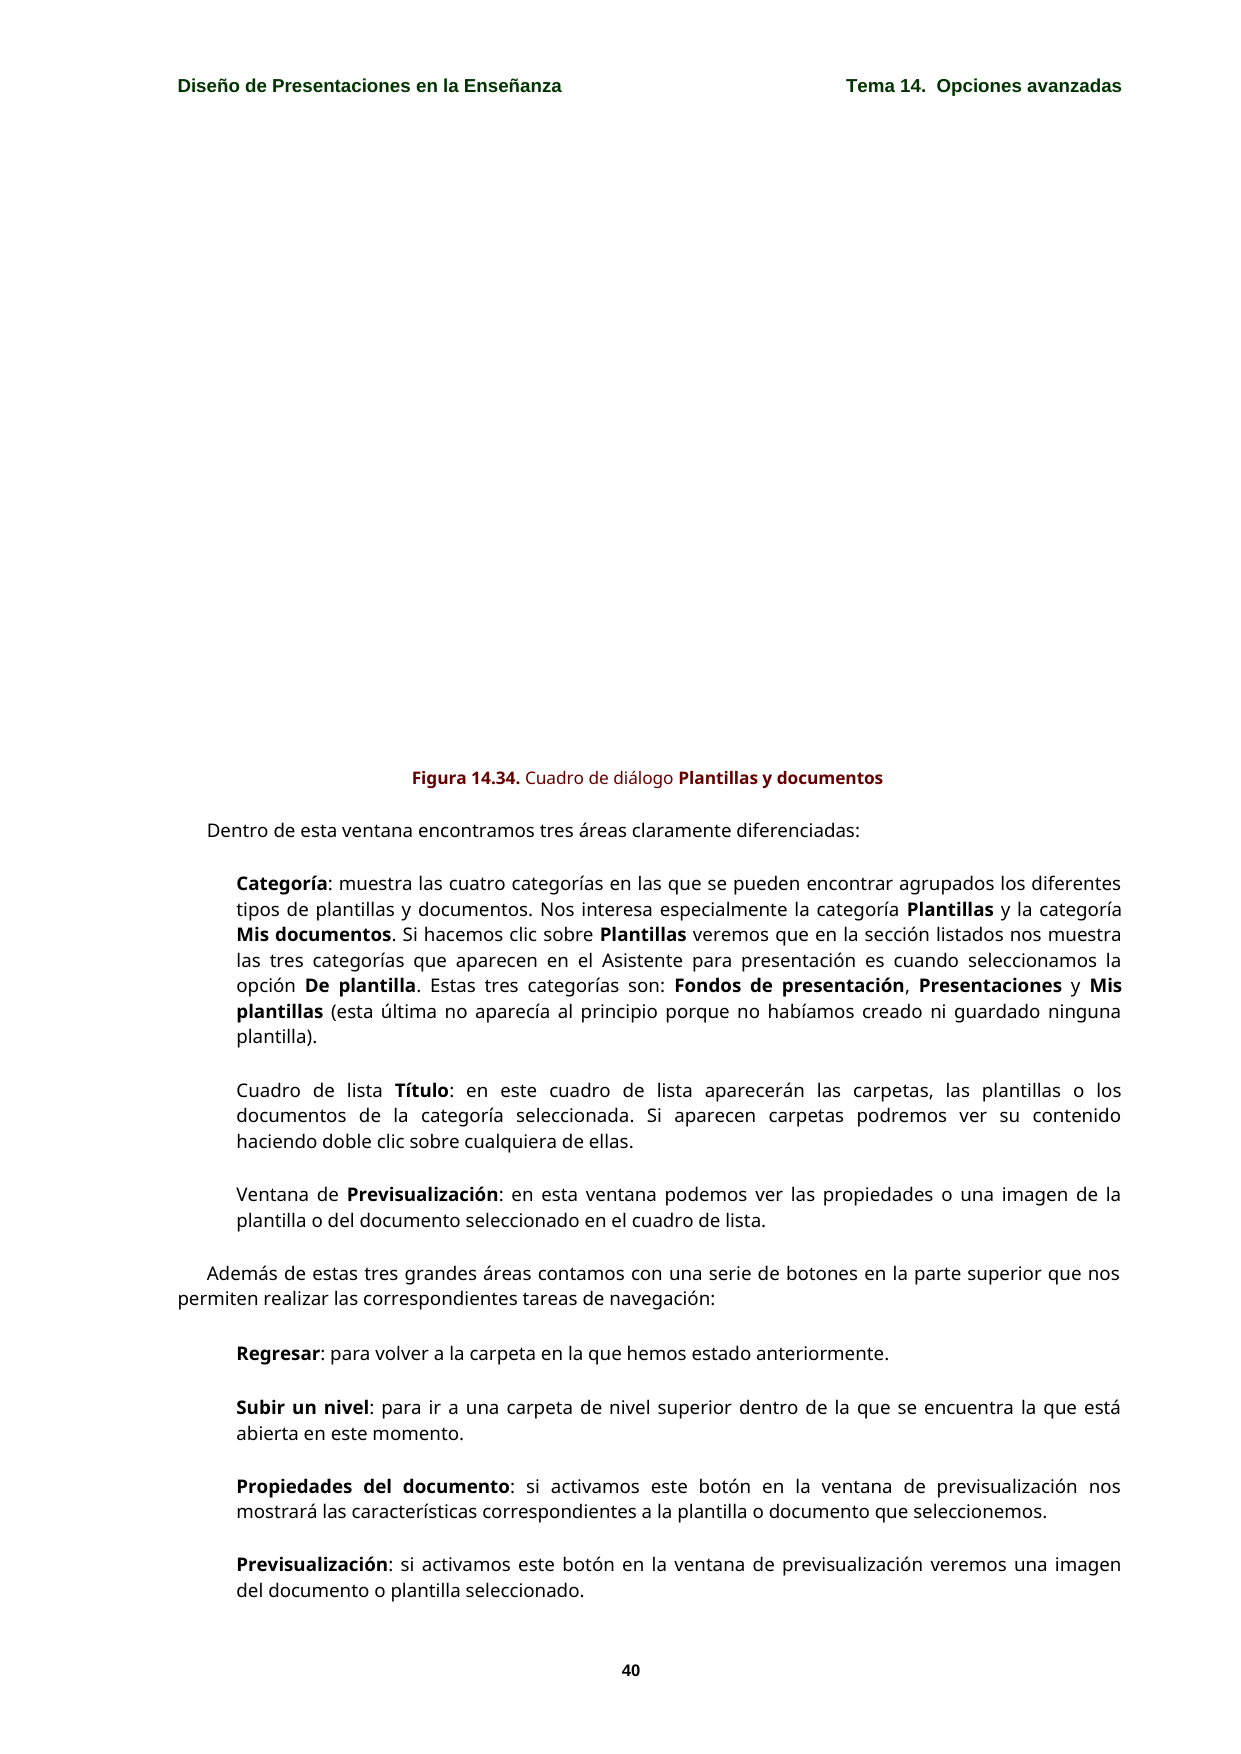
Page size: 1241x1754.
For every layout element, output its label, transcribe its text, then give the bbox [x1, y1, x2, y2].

table_cell Regresar: para volver a la carpeta en la que hemos estado anteriormente. [236, 1339, 1122, 1367]
table_cell [177, 1473, 215, 1524]
table_cell [215, 1552, 236, 1603]
table_cell [177, 1339, 215, 1367]
table_cell [177, 1154, 215, 1181]
table_cell [215, 1394, 236, 1445]
table_cell Figura 14.34. Cuadro de diálogo Plantillas y documentos [177, 766, 1122, 790]
table_cell Propiedades del documento: si activamos este botón en la ventana de previsualización nos mostrará las características correspondientes a la plantilla o documento que seleccionemos. [236, 1473, 1122, 1524]
table_cell Cuadro de lista Título: en este cuadro de lista aparecerán las carpetas, las plantillas o los documentos de la categoría seleccionada. Si aparecen carpetas podremos ver su contenido haciendo doble clic sobre cualquiera de ellas. [236, 1077, 1122, 1154]
table_cell [177, 1445, 215, 1473]
table_cell Categoría: muestra las cuatro categorías en las que se pueden encontrar agrupados los diferentes tipos de plantillas y documentos. Nos interesa especialmente la categoría Plantillas y la categoría Mis documentos. Si hacemos clic sobre Plantillas veremos que en la sección listados nos muestra las tres categorías que aparecen en el Asistente para presentación es cuando seleccionamos la opción De plantilla. Estas tres categorías son: Fondos de presentación, Presentaciones y Mis plantillas (esta última no aparecía al principio porque no habíamos creado ni guardado ninguna plantilla). [236, 871, 1122, 1049]
table_cell [215, 1473, 236, 1524]
table_cell [215, 1154, 236, 1181]
table_cell [215, 871, 236, 1049]
table_cell [236, 1524, 1122, 1552]
table_cell [215, 1339, 236, 1367]
table_cell [236, 1049, 1122, 1077]
table_cell Ventana de Previsualización: en esta ventana podemos ver las propiedades o una imagen de la plantilla o del documento seleccionado en el cuadro de lista. [236, 1181, 1122, 1232]
table_cell [215, 1445, 236, 1473]
table_header Además de estas tres grandes áreas contamos con una serie de botones en la parte superior que nos permiten realizar las correspondientes tareas de navegación: [177, 1260, 1122, 1311]
table_cell [177, 148, 1122, 766]
table_cell [236, 1445, 1122, 1473]
table_cell [215, 1049, 236, 1077]
table_cell [177, 1077, 215, 1154]
table_cell [177, 1311, 1122, 1339]
table_cell [177, 1181, 215, 1232]
table_header Dentro de esta ventana encontramos tres áreas claramente diferenciadas: [177, 818, 1122, 843]
table_cell [177, 1524, 215, 1552]
table_cell [215, 1524, 236, 1552]
table_cell [177, 871, 215, 1049]
table_cell [215, 1367, 236, 1394]
table_cell [177, 843, 1122, 871]
table_cell [177, 1552, 215, 1603]
table_cell [215, 1077, 236, 1154]
table_cell [177, 1049, 215, 1077]
table_cell [177, 1367, 215, 1394]
table_cell Previsualización: si activamos este botón en la ventana de previsualización veremos una imagen del documento o plantilla seleccionado. [236, 1552, 1122, 1603]
table_cell [215, 1181, 236, 1232]
table_cell [236, 1367, 1122, 1394]
table_cell [177, 1394, 215, 1445]
table_cell Subir un nivel: para ir a una carpeta de nivel superior dentro de la que se encuentra la que está abierta en este momento. [236, 1394, 1122, 1445]
table_cell [236, 1154, 1122, 1181]
